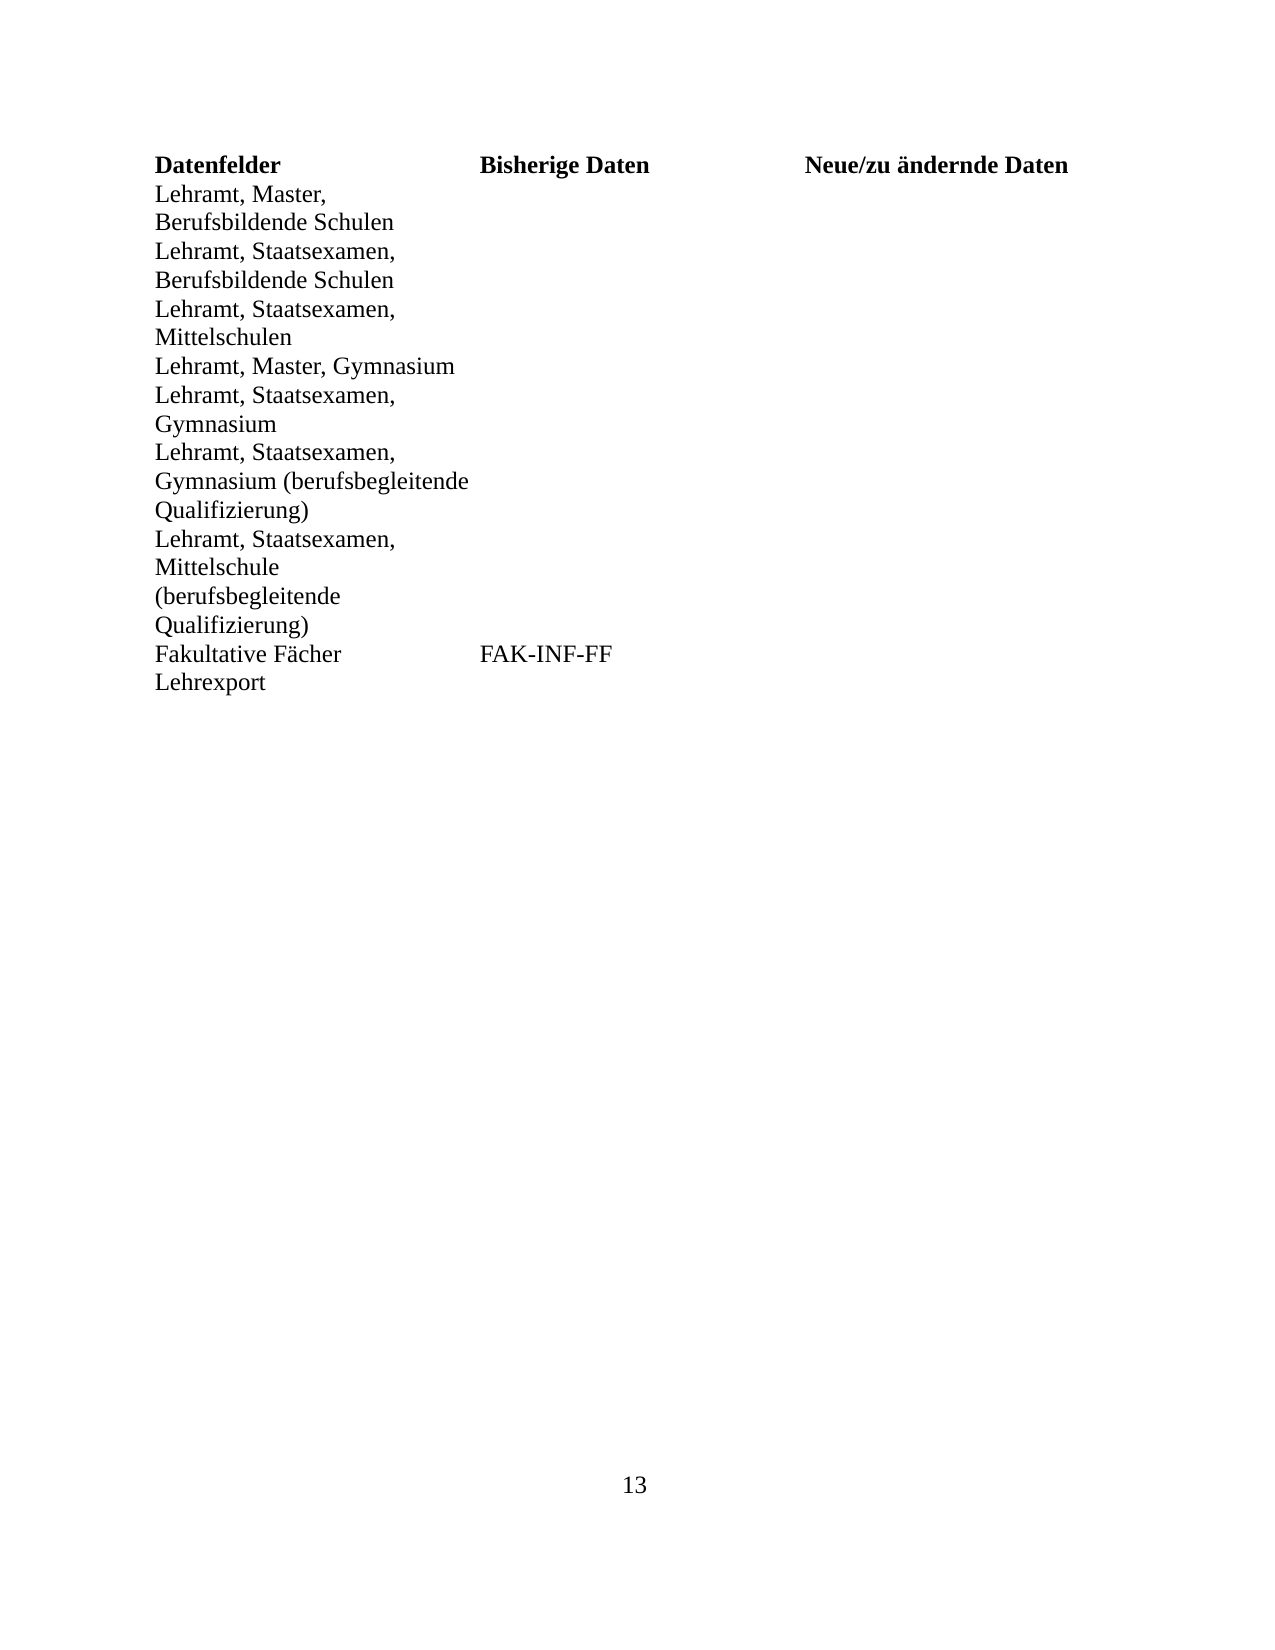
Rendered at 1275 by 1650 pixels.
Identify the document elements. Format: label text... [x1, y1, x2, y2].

table_cell [800, 236, 1125, 294]
table_cell Lehramt, Staatsexamen, Berufsbildende Schulen [150, 236, 475, 294]
table_cell [475, 380, 800, 437]
table_cell Lehramt, Master, Berufsbildende Schulen [150, 179, 475, 236]
table_header Bisherige Daten [475, 150, 800, 179]
table_cell [800, 294, 1125, 351]
table_cell Lehramt, Staatsexamen, Gymnasium (berufsbegleitende Qualifizierung) [150, 438, 475, 524]
table_cell FAK-INF-FF [475, 639, 800, 667]
table_cell [800, 179, 1125, 236]
table_cell [800, 380, 1125, 437]
table_cell [800, 351, 1125, 380]
table_cell Lehramt, Staatsexamen, Mittelschulen [150, 294, 475, 351]
table_cell Lehramt, Staatsexamen, Gymnasium [150, 380, 475, 437]
table_cell Lehramt, Staatsexamen, Mittelschule (berufsbegleitende Qualifizierung) [150, 524, 475, 639]
table_cell [475, 236, 800, 294]
table_cell Lehramt, Master, Gymnasium [150, 351, 475, 380]
table_cell [475, 438, 800, 524]
table_cell Fakultative Fächer [150, 639, 475, 667]
table_cell [475, 351, 800, 380]
table_cell [800, 668, 1125, 696]
table_cell Lehrexport [150, 668, 475, 696]
table_cell [800, 524, 1125, 639]
table_cell [475, 179, 800, 236]
table_cell [475, 294, 800, 351]
table_header Datenfelder [150, 150, 475, 179]
table_header Neue/zu ändernde Daten [800, 150, 1125, 179]
table_cell [800, 639, 1125, 667]
table_cell [475, 524, 800, 639]
table_cell [475, 668, 800, 696]
table_cell [800, 438, 1125, 524]
